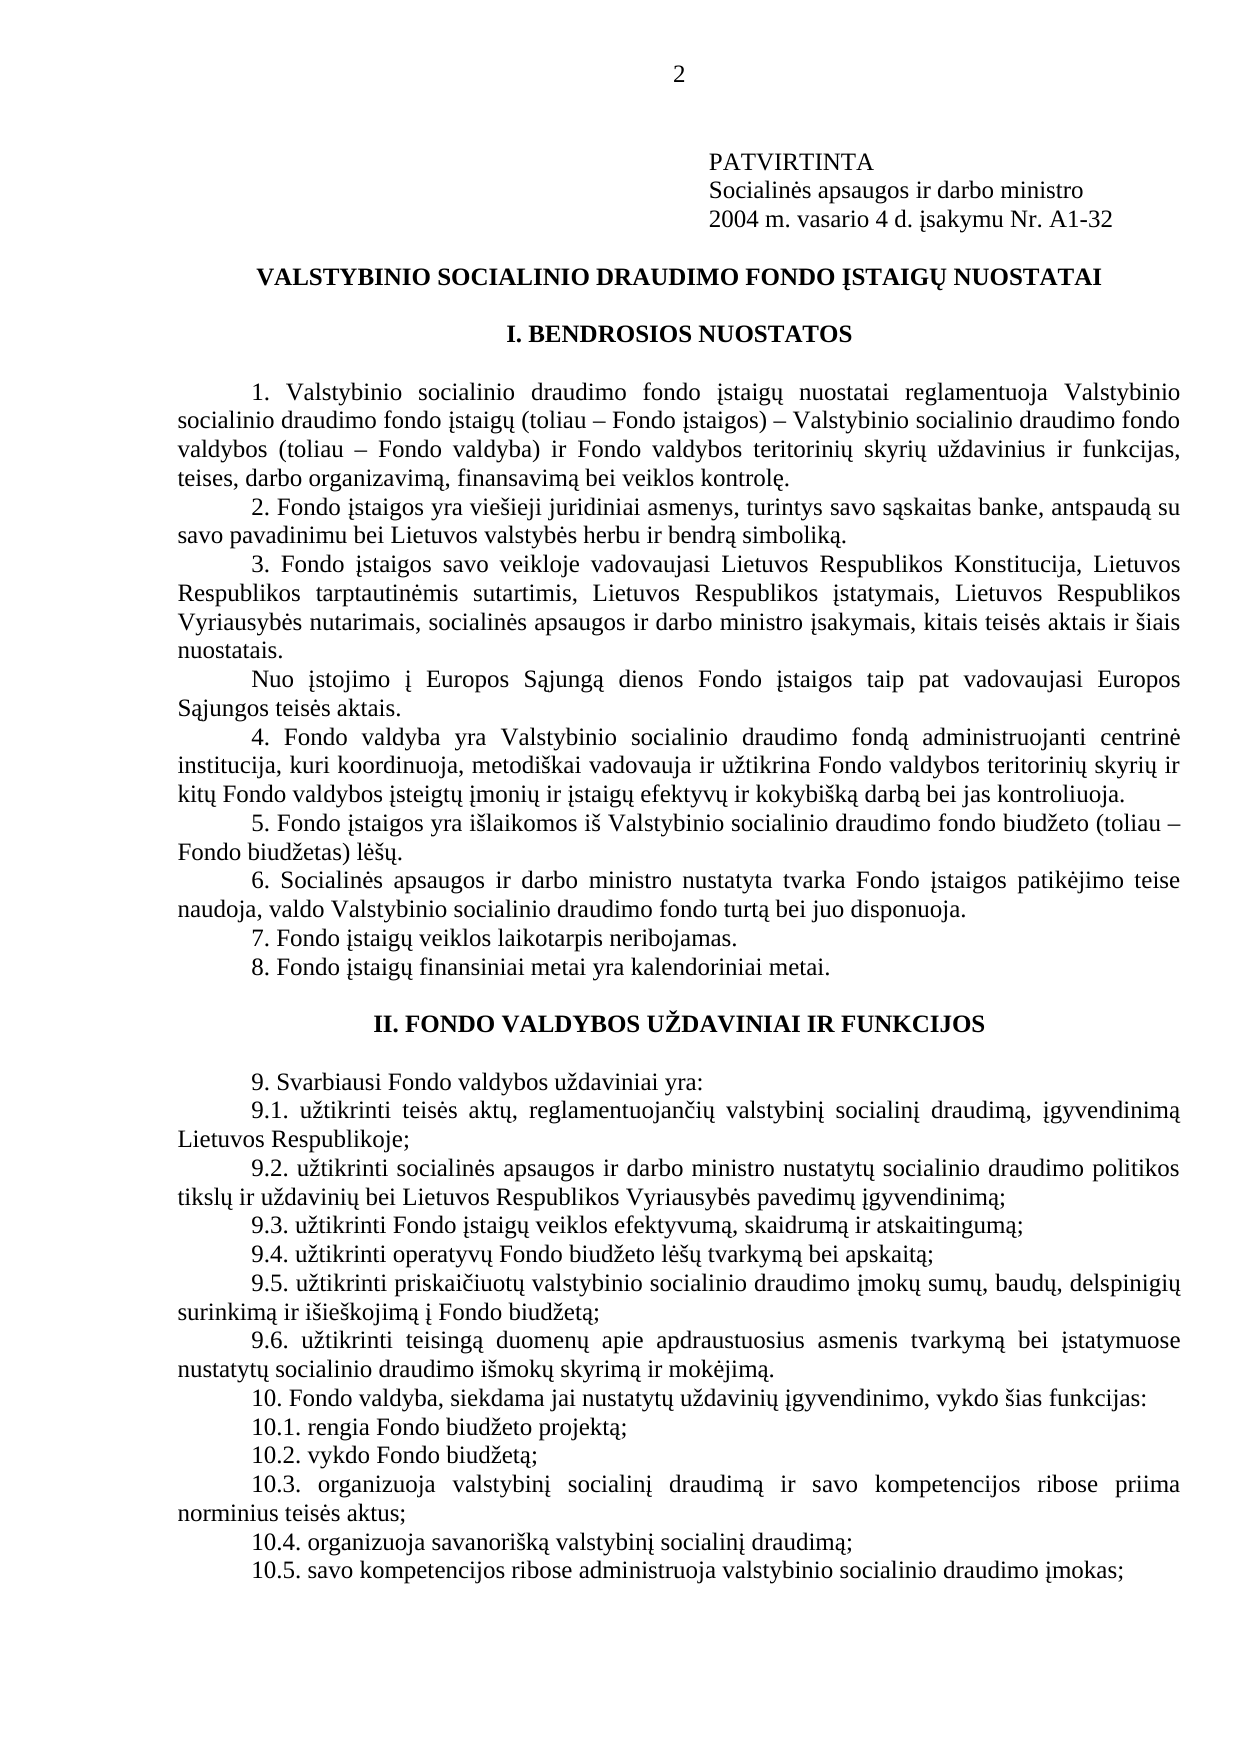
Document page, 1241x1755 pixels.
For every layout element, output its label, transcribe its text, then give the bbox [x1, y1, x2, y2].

text 10. Fondo valdyba, siekdama jai nustatytų uždavinių įgyvendinimo, vykdo šias funkcijas: [177, 1383, 1181, 1412]
text 9.6. užtikrinti teisingą duomenų apie apdraustuosius asmenis tvarkymą bei įstatymuose nustatytų socialinio draudimo išmokų skyrimą ir mokėjimą. [177, 1326, 1181, 1383]
text 10.4. organizuoja savanorišką valstybinį socialinį draudimą; [177, 1527, 1181, 1556]
text PATVIRTINTA [177, 147, 1181, 176]
text 9.2. užtikrinti socialinės apsaugos ir darbo ministro nustatytų socialinio draudimo politikos tikslų ir uždavinių bei Lietuvos Respublikos Vyriausybės pavedimų įgyvendinimą; [177, 1153, 1181, 1211]
text 10.5. savo kompetencijos ribose administruoja valstybinio socialinio draudimo įmokas; [177, 1556, 1181, 1584]
text 10.1. rengia Fondo biudžeto projektą; [177, 1412, 1181, 1441]
text 1. Valstybinio socialinio draudimo fondo įstaigų nuostatai reglamentuoja Valstybinio socialinio draudimo fondo įstaigų (toliau – Fondo įstaigos) – Valstybinio socialinio draudimo fondo valdybos (toliau – Fondo valdyba) ir Fondo valdybos teritorinių skyrių uždavinius ir funkcijas, teises, darbo organizavimą, finansavimą bei veiklos kontrolę. [177, 377, 1181, 492]
text 10.2. vykdo Fondo biudžetą; [177, 1441, 1181, 1469]
text 9.4. užtikrinti operatyvų Fondo biudžeto lėšų tvarkymą bei apskaitą; [177, 1239, 1181, 1268]
text Socialinės apsaugos ir darbo ministro [177, 176, 1181, 204]
text 9.3. užtikrinti Fondo įstaigų veiklos efektyvumą, skaidrumą ir atskaitingumą; [177, 1211, 1181, 1239]
text 6. Socialinės apsaugos ir darbo ministro nustatyta tvarka Fondo įstaigos patikėjimo teise naudoja, valdo Valstybinio socialinio draudimo fondo turtą bei juo disponuoja. [177, 866, 1181, 923]
text 8. Fondo įstaigų finansiniai metai yra kalendoriniai metai. [177, 952, 1181, 981]
text I. BENDROSIOS NUOSTATOS [177, 319, 1181, 348]
text 5. Fondo įstaigos yra išlaikomos iš Valstybinio socialinio draudimo fondo biudžeto (toliau – Fondo biudžetas) lėšų. [177, 808, 1181, 866]
text Valstybinio socialinio draudimo fondo įstaigų nuostatai [177, 262, 1181, 291]
text 4. Fondo valdyba yra Valstybinio socialinio draudimo fondą administruojanti centrinė institucija, kuri koordinuoja, metodiškai vadovauja ir užtikrina Fondo valdybos teritorinių skyrių ir kitų Fondo valdybos įsteigtų įmonių ir įstaigų efektyvų ir kokybišką darbą bei jas kontroliuoja. [177, 722, 1181, 808]
text Nuo įstojimo į Europos Sąjungą dienos Fondo įstaigos taip pat vadovaujasi Europos Sąjungos teisės aktais. [177, 664, 1181, 722]
text 9.5. užtikrinti priskaičiuotų valstybinio socialinio draudimo įmokų sumų, baudų, delspinigių surinkimą ir išieškojimą į Fondo biudžetą; [177, 1268, 1181, 1326]
text II. FONDO VALDYBOS UŽDAVINIAI IR FUNKCIJOS [177, 1009, 1181, 1038]
text 2. Fondo įstaigos yra viešieji juridiniai asmenys, turintys savo sąskaitas banke, antspaudą su savo pavadinimu bei Lietuvos valstybės herbu ir bendrą simboliką. [177, 492, 1181, 549]
text 9.1. užtikrinti teisės aktų, reglamentuojančių valstybinį socialinį draudimą, įgyvendinimą Lietuvos Respublikoje; [177, 1096, 1181, 1153]
text 2004 m. vasario 4 d. įsakymu Nr. A1-32 [177, 204, 1181, 233]
text 3. Fondo įstaigos savo veikloje vadovaujasi Lietuvos Respublikos Konstitucija, Lietuvos Respublikos tarptautinėmis sutartimis, Lietuvos Respublikos įstatymais, Lietuvos Respublikos Vyriausybės nutarimais, socialinės apsaugos ir darbo ministro įsakymais, kitais teisės aktais ir šiais nuostatais. [177, 549, 1181, 664]
text 7. Fondo įstaigų veiklos laikotarpis neribojamas. [177, 923, 1181, 952]
text 10.3. organizuoja valstybinį socialinį draudimą ir savo kompetencijos ribose priima norminius teisės aktus; [177, 1469, 1181, 1527]
text 9. Svarbiausi Fondo valdybos uždaviniai yra: [177, 1067, 1181, 1096]
